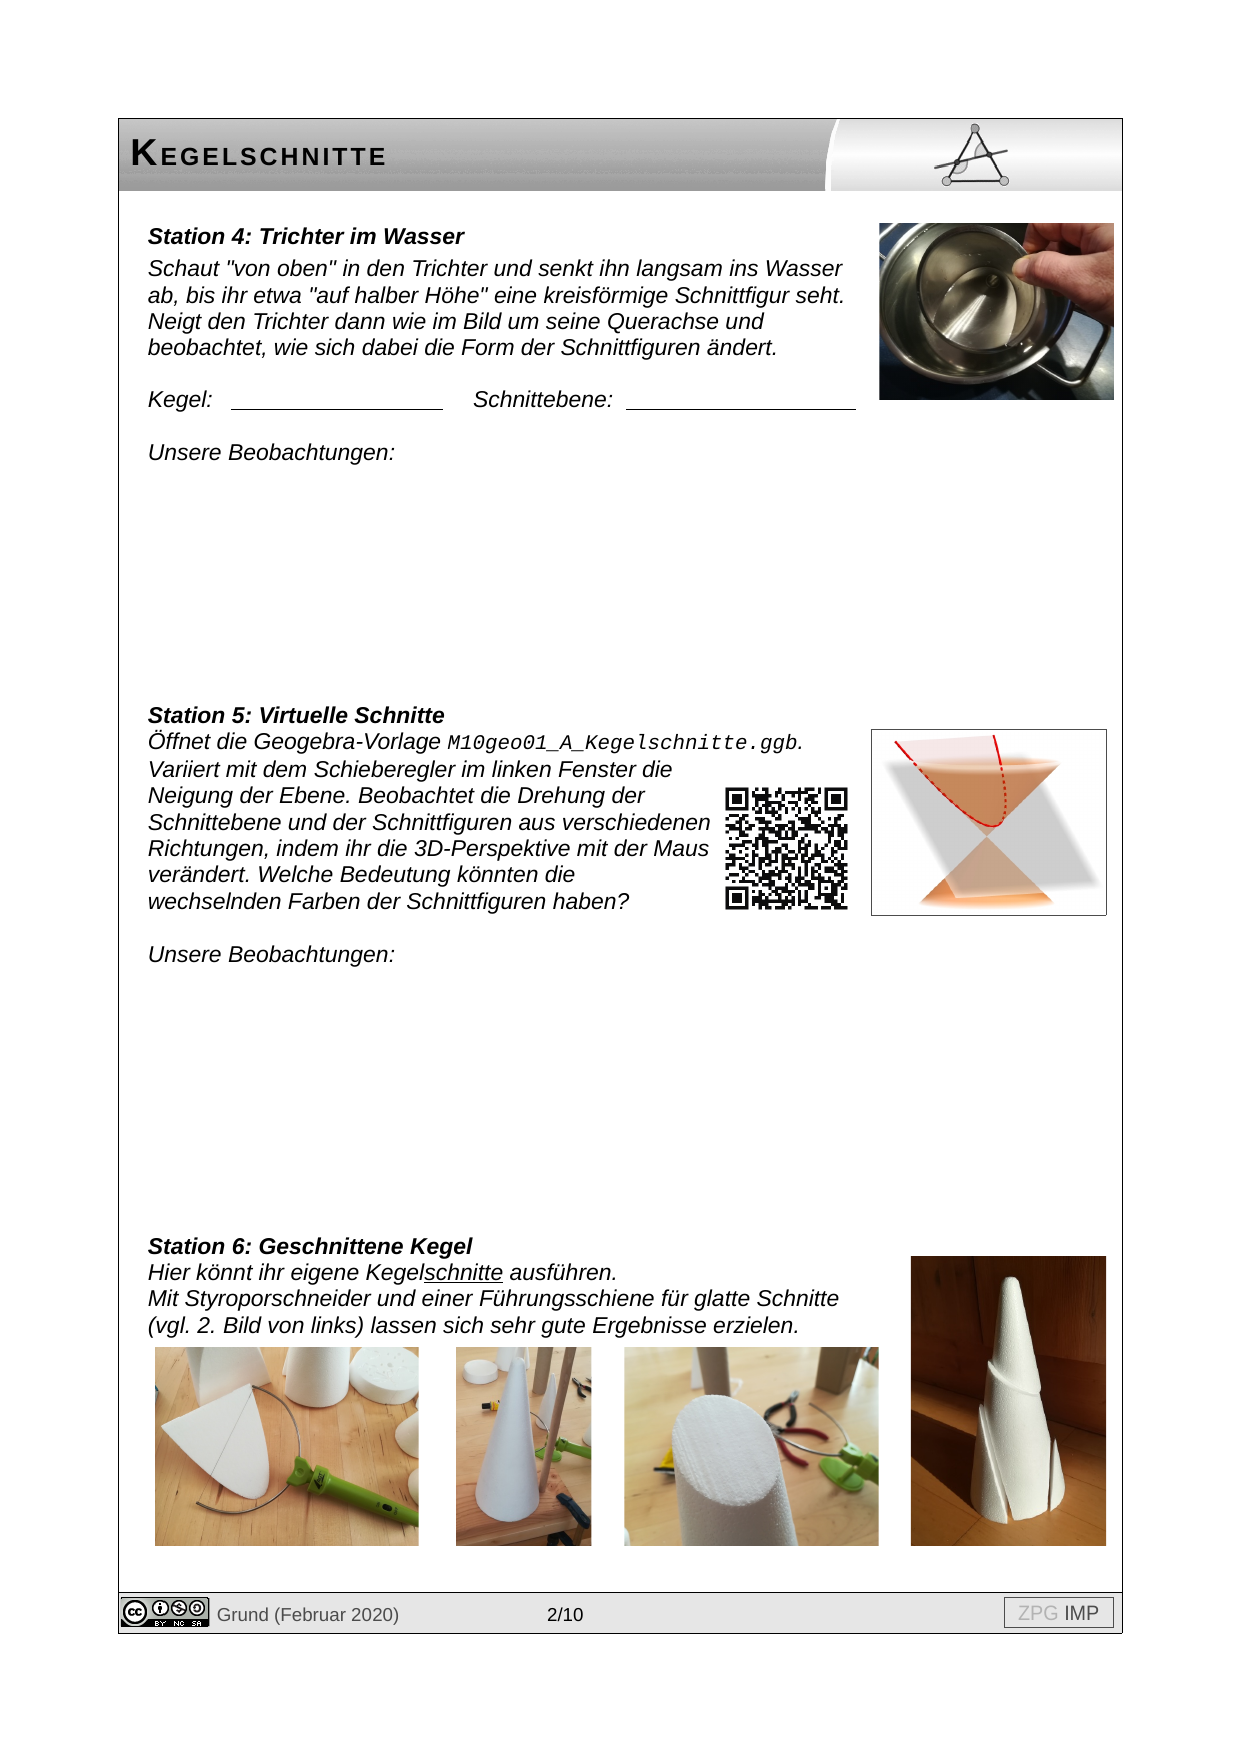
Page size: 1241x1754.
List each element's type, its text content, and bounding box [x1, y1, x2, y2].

list Station 6: Geschnittene Kegel Hier könnt ihr eigene Kegelschnitte ausführen. Mit Styroporschneider und einer Führungsschiene für glatte Schnitte (vgl. 2. Bild von links) lassen sich sehr gute Ergebnisse erzielen. [148, 1233, 1122, 1549]
picture [119, 119, 1122, 191]
picture [910, 1256, 1107, 1546]
list Schaut "von oben" in den Trichter und senkt ihn langsam ins Wasser ab, bis ihr etwa "auf halber Höhe" eine kreisförmige Schnittfigur seht. Neigt den Trichter dann wie im Bild um seine Querachse und beobachtet, wie sich dabei die Form der Schnittfiguren ändert. [124, 255, 879, 361]
picture [624, 1347, 879, 1546]
list Station 4: Trichter im Wasser [124, 197, 1122, 249]
picture [714, 776, 859, 921]
picture [155, 1347, 419, 1546]
picture [120, 1597, 210, 1627]
picture [456, 1347, 592, 1546]
picture [873, 732, 1104, 913]
picture [879, 223, 1114, 400]
list Kegel: Schnittebene: Unsere Beobachtungen: Station 5: Virtuelle Schnitte Öffnet die Geogebra-Vorlage M10geo01_A_Kegelschnitte.ggb. Variiert mit dem Schieberegler im linken Fenster die Neigung der Ebene. Beobachtet die Drehung der Schnittebene und der Schnittfiguren aus verschiedenen Richtungen, indem ihr die 3D-Perspektive mit der Maus verändert. Welche Bedeutung könnten die wechselnden Farben der Schnittfiguren haben? Unsere Beobachtungen: [124, 386, 1122, 1019]
